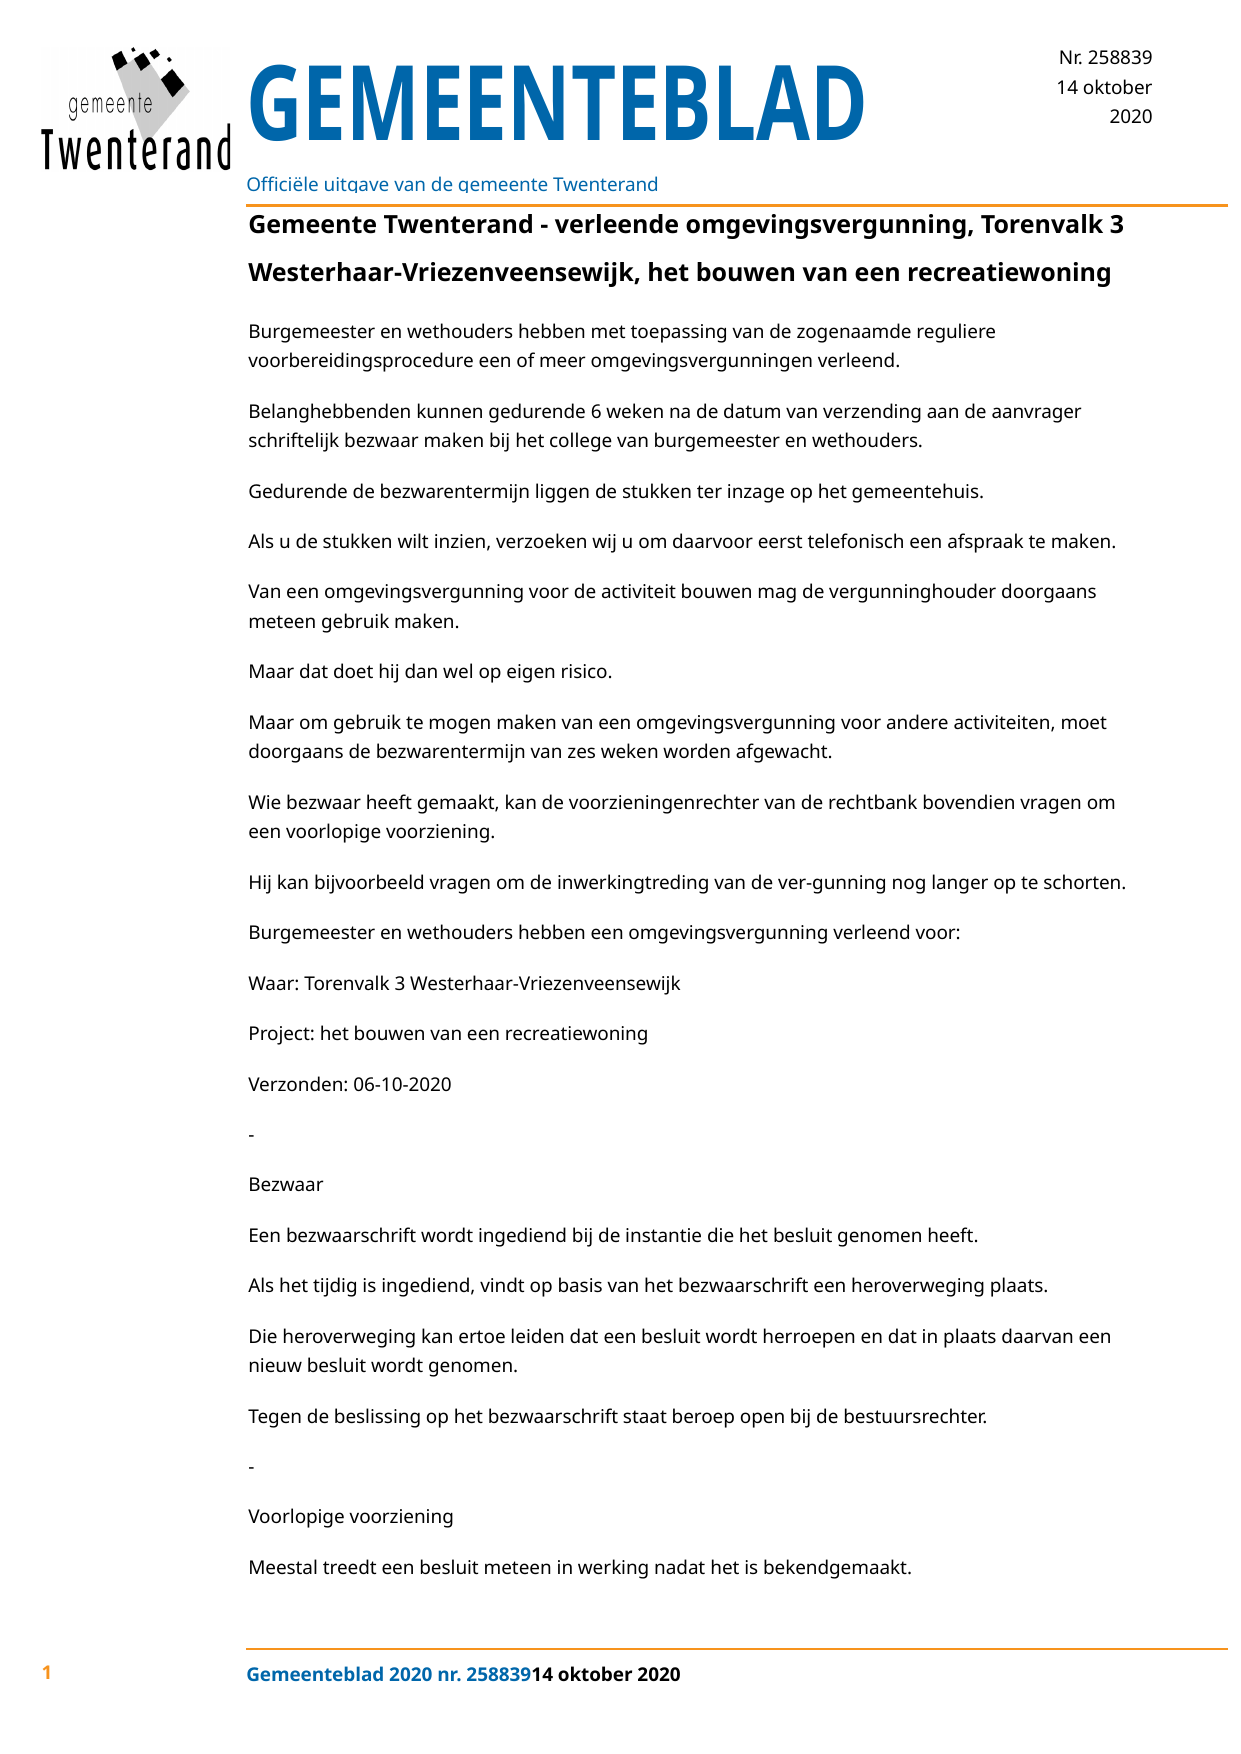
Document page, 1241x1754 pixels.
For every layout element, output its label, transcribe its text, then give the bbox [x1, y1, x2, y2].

text Van een omgevingsvergunning voor de activiteit bouwen mag de vergunninghouder doorgaans meteen gebruik maken. [248, 579, 1152, 634]
text Maar om gebruik te mogen maken van een omgevingsvergunning voor andere activiteiten, moet doorgaans de bezwarentermijn van zes weken worden afgewacht. [248, 709, 1152, 764]
text Als u de stukken wilt inzien, verzoeken wij u om daarvoor eerst telefonisch een afspraak te maken. [248, 528, 1152, 554]
text Gedurende de bezwarentermijn liggen de stukken ter inzage op het gemeentehuis. [248, 478, 1152, 504]
text Die heroverweging kan ertoe leiden dat een besluit wordt herroepen en dat in plaats daarvan een nieuw besluit wordt genomen. [248, 1323, 1152, 1378]
text Voorlopige voorziening [248, 1504, 1152, 1529]
text Meestal treedt een besluit meteen in werking nadat het is bekendgemaakt. [248, 1554, 1152, 1580]
picture [41, 47, 231, 172]
text Bezwaar [248, 1172, 1152, 1197]
text Burgemeester en wethouders hebben met toepassing van de zogenaamde reguliere voorbereidingsprocedure een of meer omgevingsvergunningen verleend. [248, 318, 1152, 373]
text Maar dat doet hij dan wel op eigen risico. [248, 659, 1152, 684]
text Een bezwaarschrift wordt ingediend bij de instantie die het besluit genomen heeft. [248, 1222, 1152, 1248]
text Verzonden: 06-10-2020 [248, 1071, 1152, 1097]
text Project: het bouwen van een recreatiewoning [248, 1020, 1152, 1046]
text Gemeente Twenterand - verleende omgevingsvergunning, Torenvalk 3 Westerhaar-Vriezenveensewijk, het bouwen van een recreatiewoning [248, 207, 1152, 288]
text Wie bezwaar heeft gemaakt, kan de voorzieningenrechter van de rechtbank bovendien vragen om een voorlopige voorziening. [248, 789, 1152, 844]
text Tegen de beslissing op het bezwaarschrift staat beroep open bij de bestuursrechter. [248, 1403, 1152, 1429]
text Hij kan bijvoorbeeld vragen om de inwerkingtreding van de ver-gunning nog langer op te schorten. [248, 869, 1152, 895]
text Waar: Torenvalk 3 Westerhaar-Vriezenveensewijk [248, 970, 1152, 996]
text - [248, 1453, 1152, 1479]
text Belanghebbenden kunnen gedurende 6 weken na de datum van verzending aan de aanvrager schriftelijk bezwaar maken bij het college van burgemeester en wethouders. [248, 398, 1152, 453]
text Als het tijdig is ingediend, vindt op basis van het bezwaarschrift een heroverweging plaats. [248, 1272, 1152, 1298]
text - [248, 1121, 1152, 1147]
text Burgemeester en wethouders hebben een omgevingsvergunning verleend voor: [248, 919, 1152, 945]
